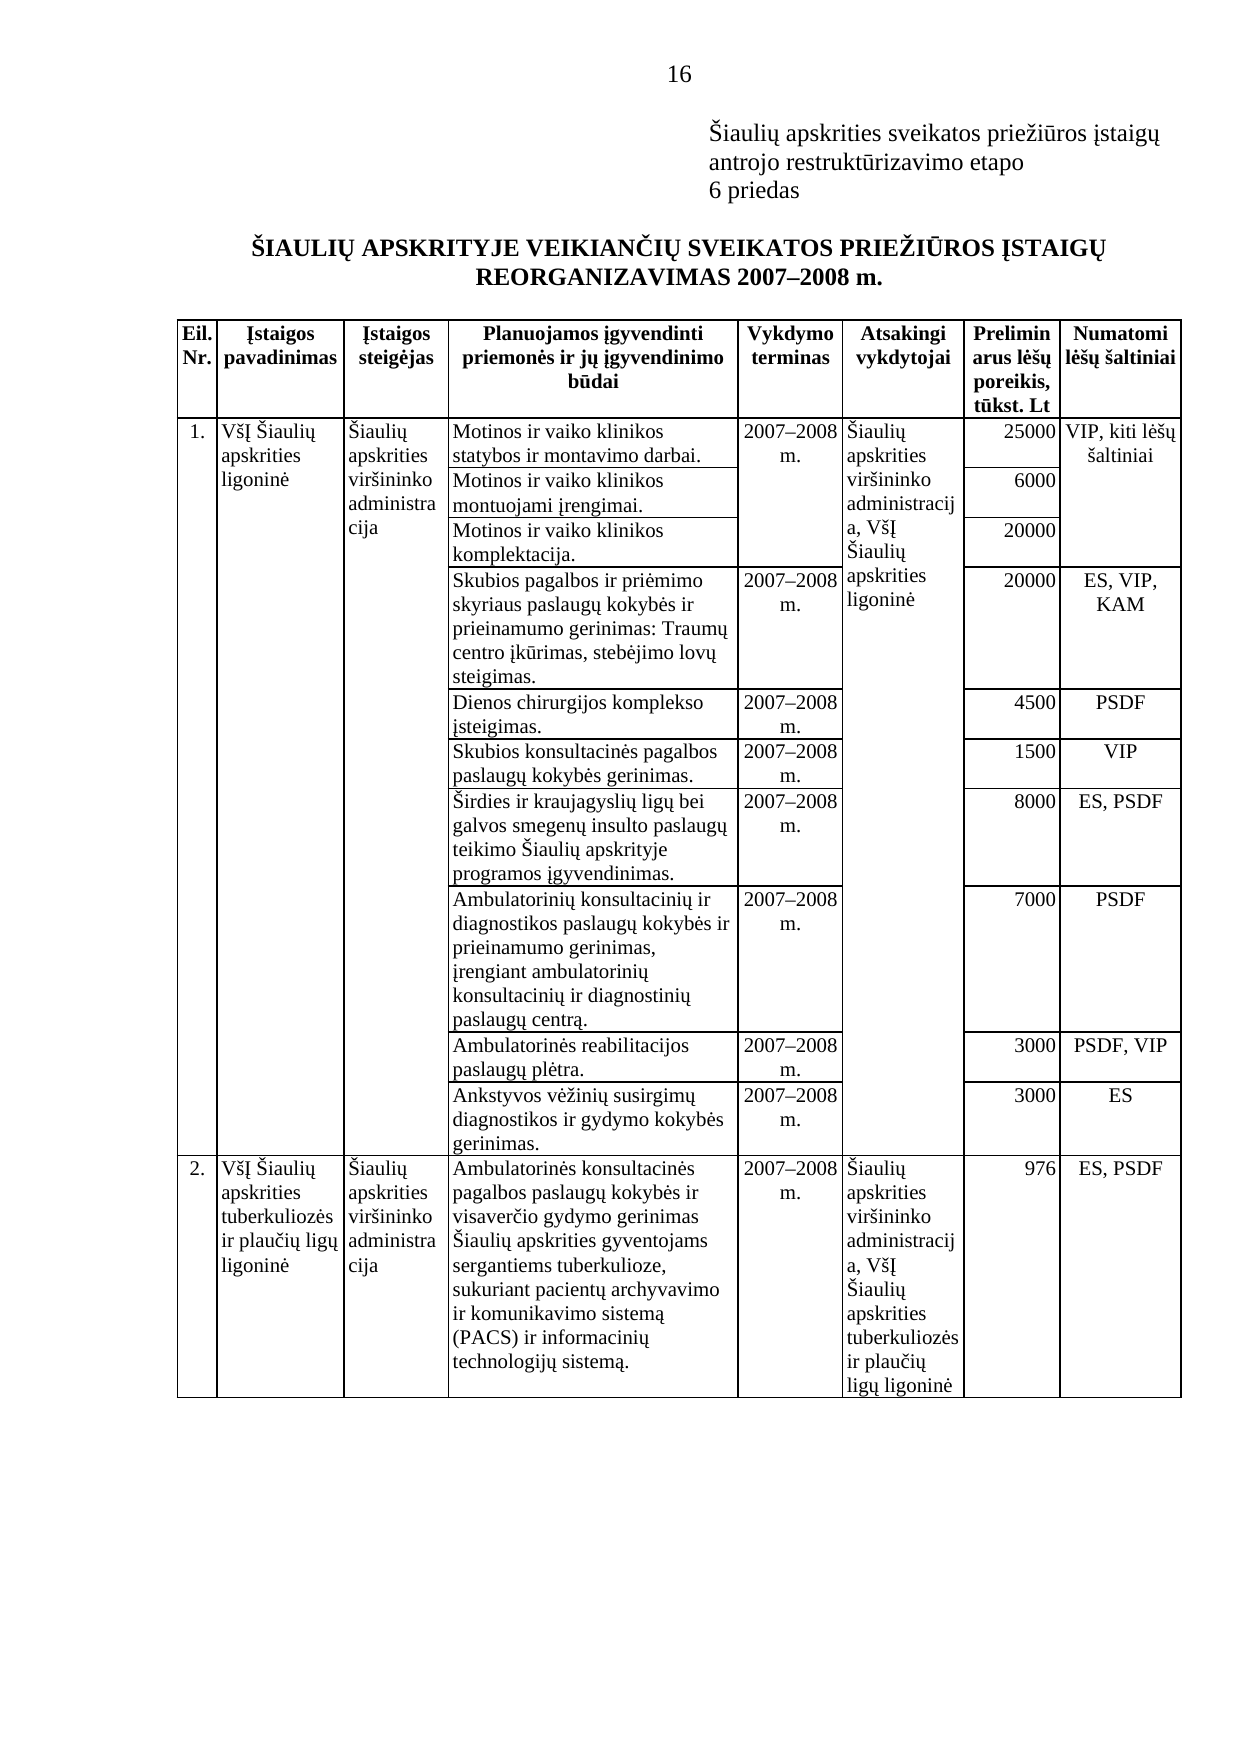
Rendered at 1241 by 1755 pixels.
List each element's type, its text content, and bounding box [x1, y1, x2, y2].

table_cell 976 [965, 1156, 1059, 1397]
table_cell 7000 [965, 887, 1059, 1031]
table_cell Ambulatorinės konsultacinės pagalbos paslaugų kokybės ir visaverčio gydymo gerinimas Šiaulių apskrities gyventojams sergantiems tuberkulioze, sukuriant pacientų archyvavimo ir komunikavimo sistemą (PACS) ir informacinių technologijų sistemą. [449, 1156, 737, 1397]
table_cell 25000 [965, 419, 1059, 467]
table_cell 6000 [965, 468, 1059, 517]
table_cell ES, PSDF [1061, 789, 1180, 885]
table_cell 2007–2008 m. [739, 789, 842, 885]
table_cell 2007–2008 m. [739, 1083, 842, 1155]
table_cell PSDF [1061, 887, 1180, 1031]
table_header Vykdymo terminas [739, 321, 842, 417]
table_header Atsakingi vykdytojai [843, 321, 963, 417]
table_cell 4500 [965, 690, 1059, 738]
table_header Planuojamos įgyvendinti priemonės ir jų įgyvendinimo būdai [449, 321, 737, 417]
text ŠIAULIŲ APSKRITYJE VEIKIANČIŲ SVEIKATOS PRIEŽIŪROS ĮSTAIGŲ REORGANIZAVIMAS 2007–2008 m. [177, 233, 1181, 291]
table_header Numatomi lėšų šaltiniai [1061, 321, 1180, 417]
table_cell 2. [178, 1156, 216, 1397]
table_cell ES [1061, 1083, 1180, 1155]
table_cell Šiaulių apskrities viršininko administracija [345, 1156, 448, 1397]
table_cell 1500 [965, 740, 1059, 787]
table_header Įstaigos steigėjas [345, 321, 448, 417]
table_cell VIP, kiti lėšų šaltiniai [1061, 419, 1180, 566]
table_cell VšĮ Šiaulių apskrities ligoninė [218, 419, 343, 1155]
table_cell 20000 [965, 568, 1059, 688]
table_cell 2007–2008 m. [739, 1156, 842, 1397]
table_cell Šiaulių apskrities viršininko administracija [345, 419, 448, 1155]
table_header Įstaigos pavadinimas [218, 321, 343, 417]
table_cell 2007–2008 m. [739, 887, 842, 1031]
table_cell 3000 [965, 1033, 1059, 1081]
table_cell ES, VIP, KAM [1061, 568, 1180, 688]
table_cell 8000 [965, 789, 1059, 885]
table_cell 20000 [965, 518, 1059, 566]
table_cell PSDF, VIP [1061, 1033, 1180, 1081]
table_header Eil. Nr. [178, 321, 216, 417]
table_cell PSDF [1061, 690, 1180, 738]
table_cell VIP [1061, 740, 1180, 787]
text Šiaulių apskrities sveikatos priežiūros įstaigų [177, 118, 1181, 147]
table_cell 1. [178, 419, 216, 1155]
text 6 priedas [177, 176, 1181, 204]
table_cell VšĮ Šiaulių apskrities tuberkuliozės ir plaučių ligų ligoninė [218, 1156, 343, 1397]
table_cell 3000 [965, 1083, 1059, 1155]
table_cell Šiaulių apskrities viršininko administracija, VšĮ Šiaulių apskrities ligoninė [843, 419, 963, 1155]
table_cell ES, PSDF [1061, 1156, 1180, 1397]
table_cell 2007–2008 m. [739, 568, 842, 688]
table_cell 2007–2008 m. [739, 419, 842, 566]
text antrojo restruktūrizavimo etapo [177, 147, 1181, 176]
